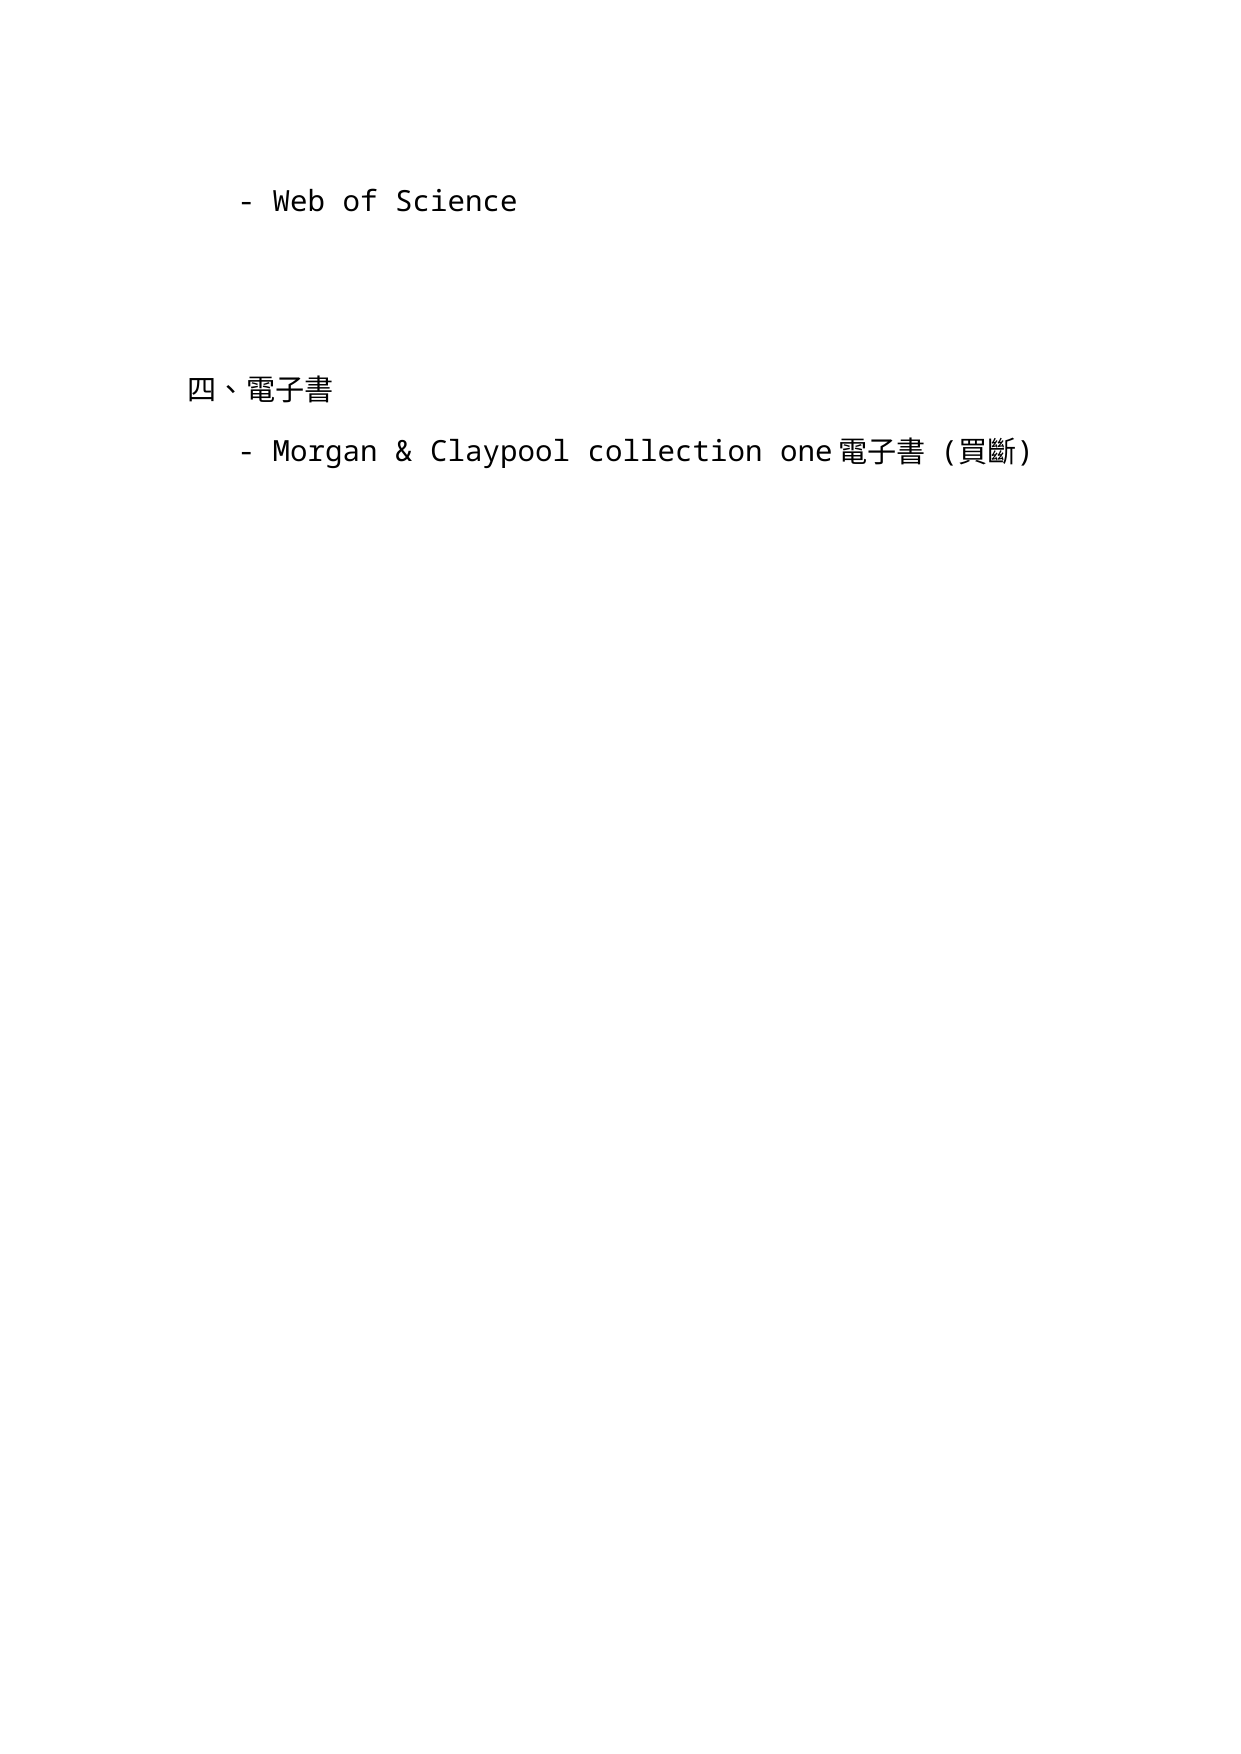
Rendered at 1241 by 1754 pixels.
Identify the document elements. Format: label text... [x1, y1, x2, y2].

text - Morgan & Claypool collection one電子書 (買斷) [237, 408, 1053, 471]
text 四、電子書 [187, 346, 1053, 408]
text - Web of Science [237, 158, 1053, 221]
